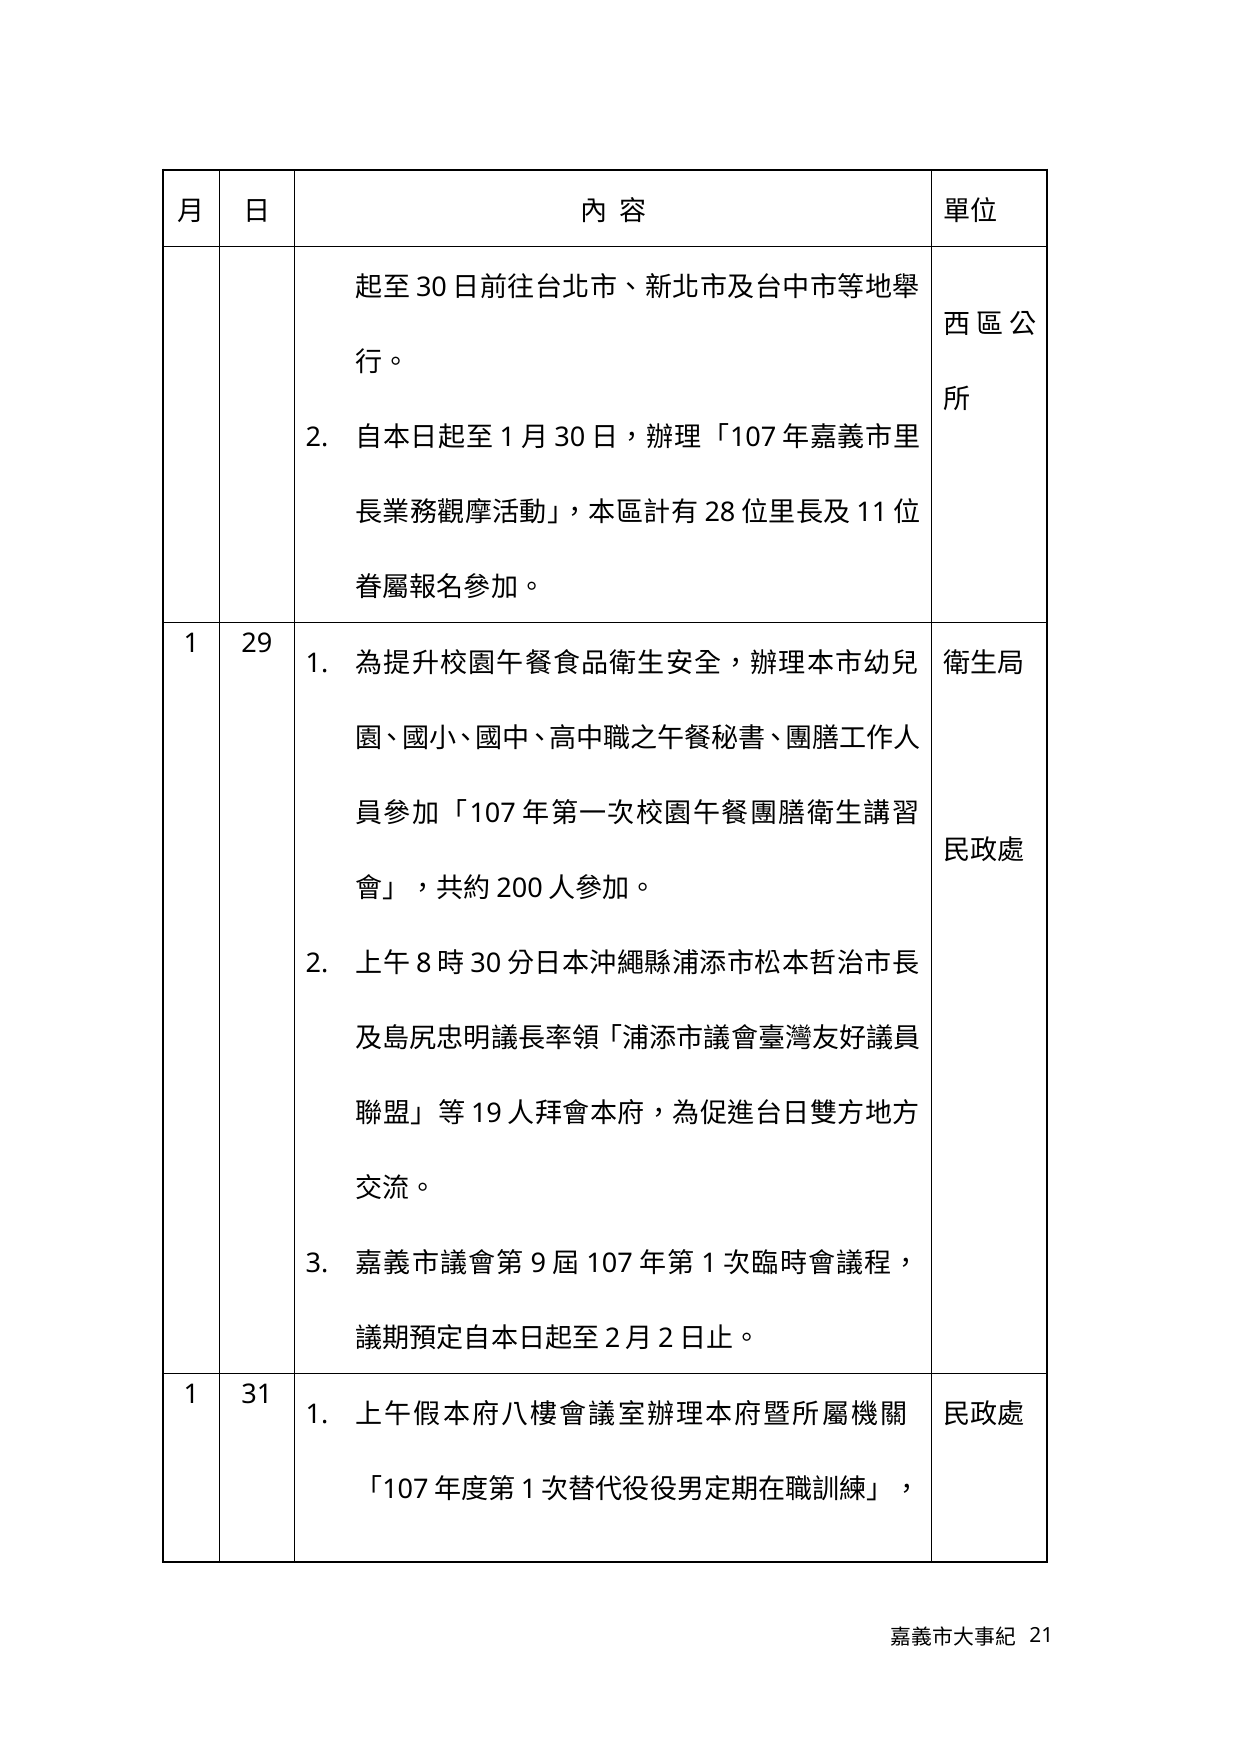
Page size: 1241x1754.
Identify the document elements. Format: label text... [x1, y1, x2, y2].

table_cell [164, 247, 219, 622]
table_cell 衛生局 民政處 [932, 623, 1046, 1373]
table_header 單位 [932, 171, 1046, 246]
table_cell 上午假本府八樓會議室辦理本府暨所屬機關「107年度第1次替代役役男定期在職訓練」， [295, 1374, 931, 1561]
table_header 日 [220, 171, 294, 246]
table_header 內 容 [295, 171, 931, 246]
table_cell 起至30日前往台北市、新北市及台中市等地舉行。 自本日起至1月30日，辦理「107年嘉義市里長業務觀摩活動」，本區計有28位里長及11位眷屬報名參加。 [295, 247, 931, 622]
table_cell 29 [220, 623, 294, 1373]
table_cell 1 [164, 1374, 219, 1561]
table_cell 31 [220, 1374, 294, 1561]
table_cell 西區公所 [932, 247, 1046, 622]
table_header 月 [164, 171, 219, 246]
table_cell [220, 247, 294, 622]
table_cell 為提升校園午餐食品衛生安全，辦理本市幼兒園、國小、國中、高中職之午餐秘書、團膳工作人員參加「107年第一次校園午餐團膳衛生講習會」，共約200人參加。 上午8時30分日本沖繩縣浦添市松本哲治市長及島尻忠明議長率領「浦添市議會臺灣友好議員聯盟」等19人拜會本府，為促進台日雙方地方交流。 嘉義市議會第9屆107年第1次臨時會議程，議期預定自本日起至2月2日止。 [295, 623, 931, 1373]
table_cell 1 [164, 623, 219, 1373]
table_cell 民政處 [932, 1374, 1046, 1561]
